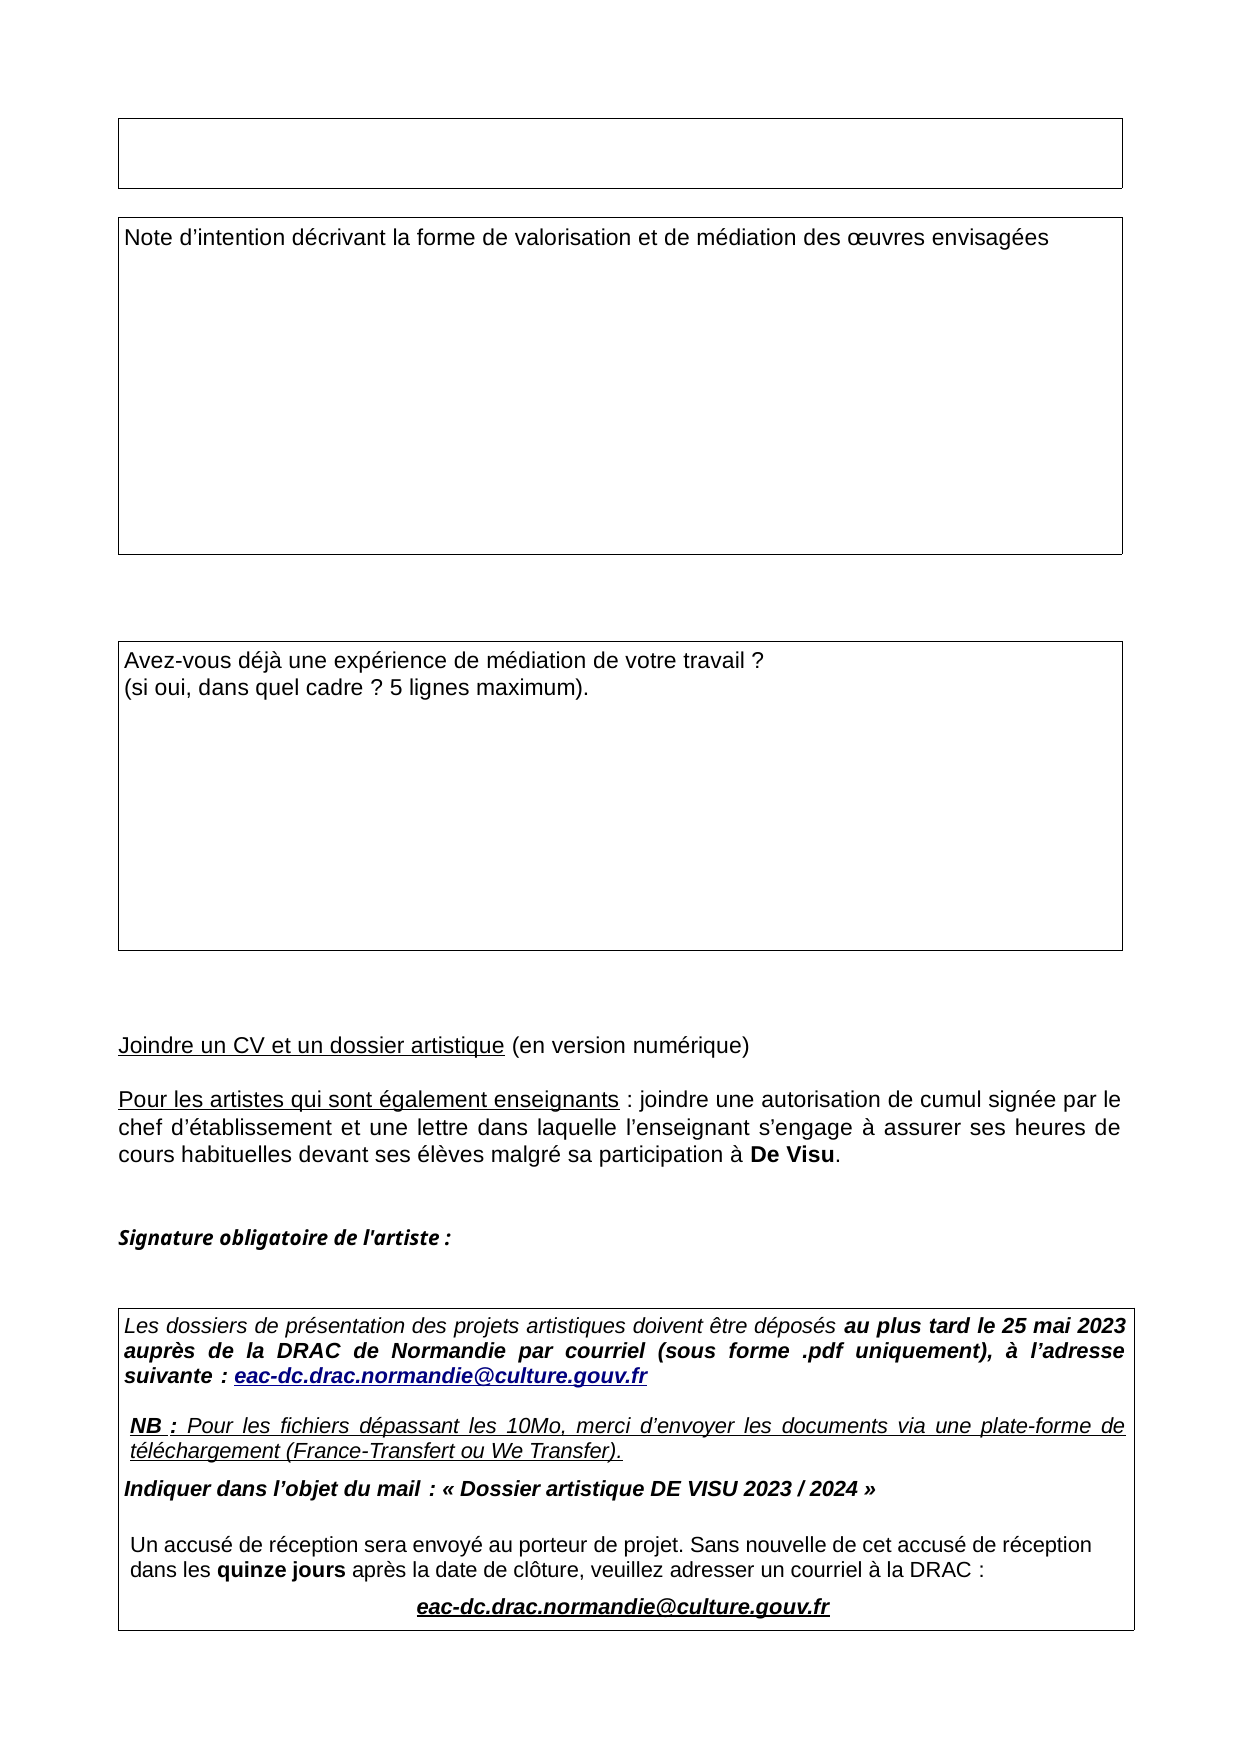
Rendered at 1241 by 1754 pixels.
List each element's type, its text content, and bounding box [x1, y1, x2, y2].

text Pour les artistes qui sont également enseignants : joindre une autorisation de cumul signée par le chef d’établissement et une lettre dans laquelle l’enseignant s’engage à assurer ses heures de cours habituelles devant ses élèves malgré sa participation à De Visu. [118, 1086, 1122, 1167]
text Joindre un CV et un dossier artistique (en version numérique) [118, 1032, 1122, 1059]
table_header Avez-vous déjà une expérience de médiation de votre travail ? (si oui, dans quel cadre ? 5 lignes maximum). [119, 642, 1122, 950]
table_header Note d’intention décrivant la forme de valorisation et de médiation des œuvres envisagées [119, 218, 1122, 553]
table_header [119, 119, 1122, 188]
table_header Les dossiers de présentation des projets artistiques doivent être déposés au plus tard le 25 mai 2023 auprès de la DRAC de Normandie par courriel (sous forme .pdf uniquement), à l’adresse suivante : eac-dc.drac.normandie@culture.gouv.fr NB : Pour les fichiers dépassant les 10Mo, merci d’envoyer les documents via une plate-forme de téléchargement (France-Transfert ou We Transfer). Indiquer dans l’objet du mail : « Dossier artistique DE VISU 2023 / 2024 » Un accusé de réception sera envoyé au porteur de projet. Sans nouvelle de cet accusé de réception dans les quinze jours après la date de clôture, veuillez adresser un courriel à la DRAC : eac-dc.drac.normandie@culture.gouv.fr [119, 1309, 1134, 1630]
text Signature obligatoire de l'artiste : [118, 1223, 1122, 1252]
